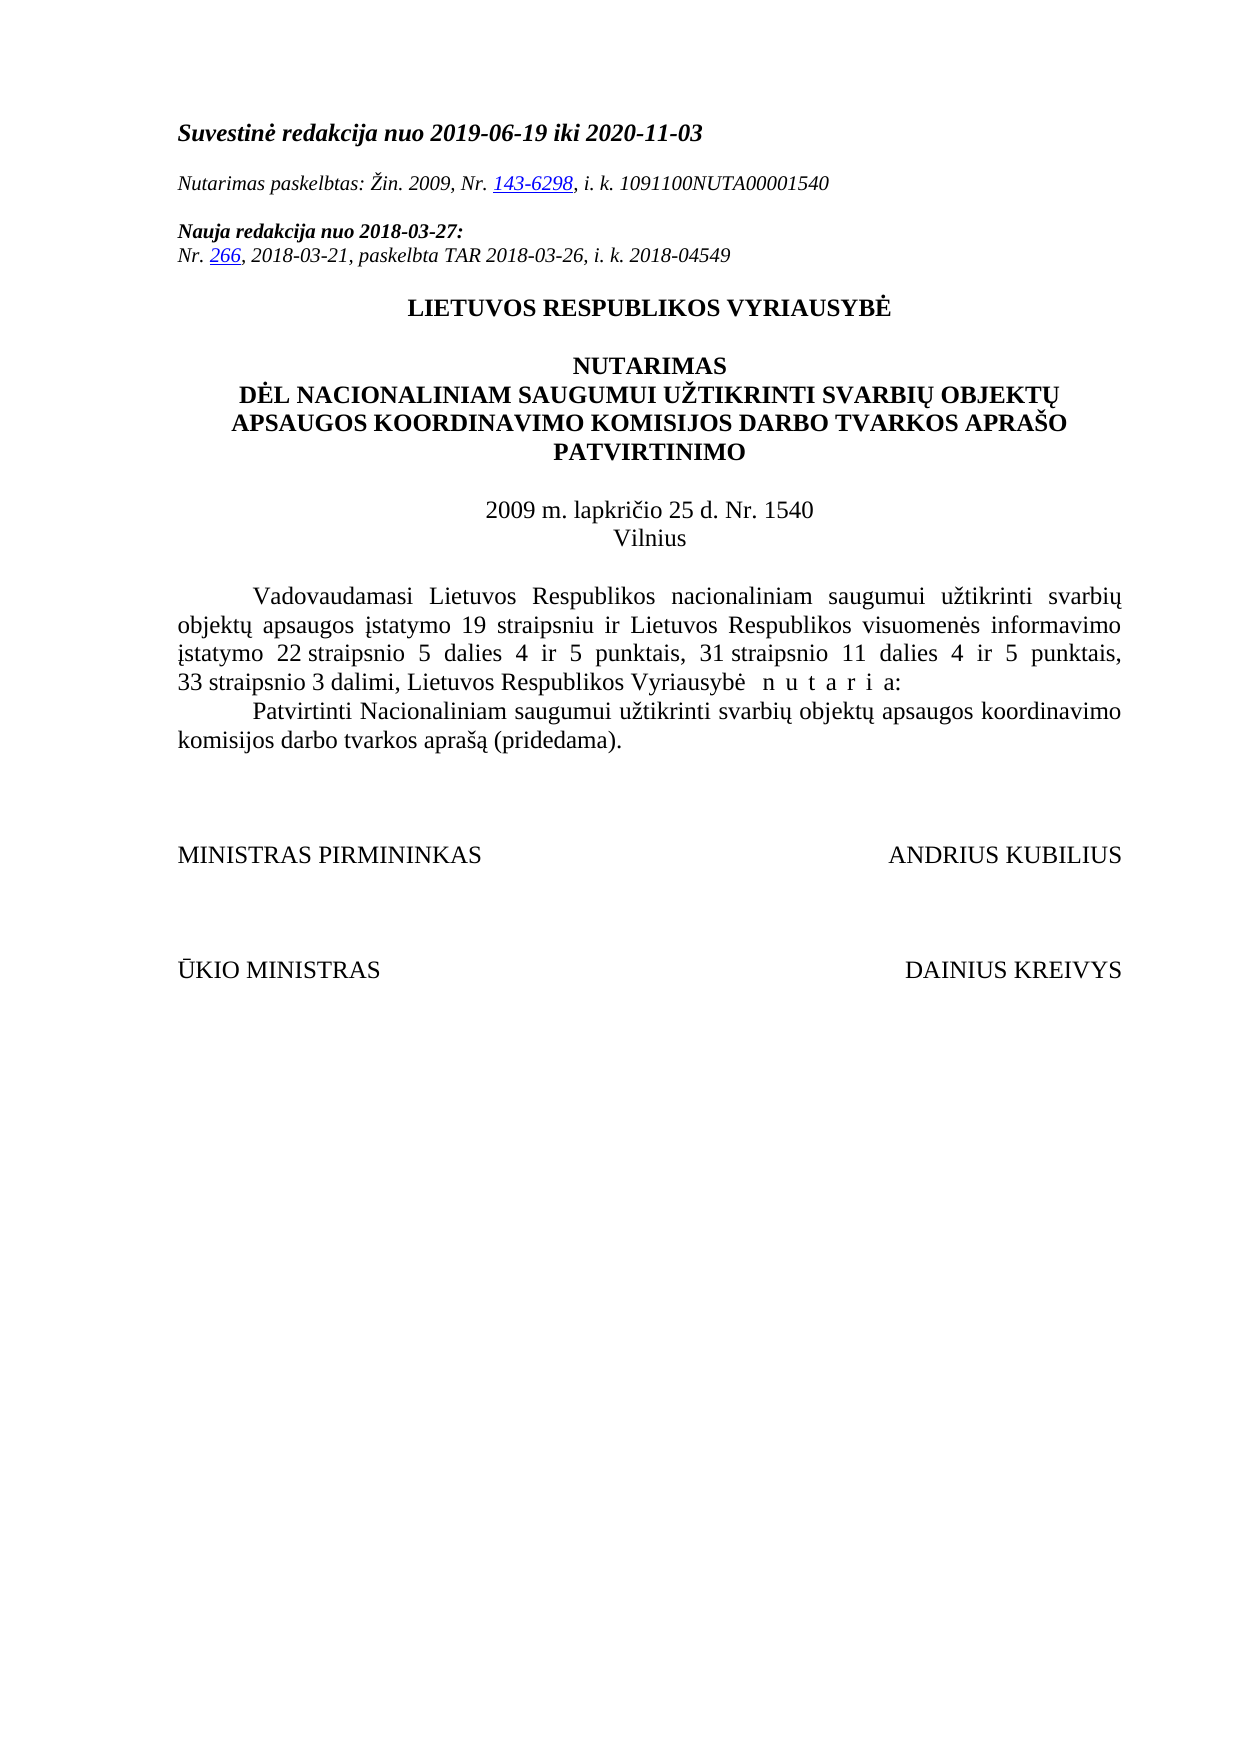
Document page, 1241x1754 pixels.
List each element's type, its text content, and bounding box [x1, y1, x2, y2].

text NUTARIMAS [177, 351, 1122, 380]
text Nutarimas paskelbtas: Žin. 2009, Nr. 143-6298, i. k. 1091100NUTA00001540 [177, 171, 1122, 195]
text Vadovaudamasi Lietuvos Respublikos nacionaliniam saugumui užtikrinti svarbių objektų apsaugos įstatymo 19 straipsniu ir Lietuvos Respublikos visuomenės informavimo įstatymo 22 straipsnio 5 dalies 4 ir 5 punktais, 31 straipsnio 11 dalies 4 ir 5 punktais, 33 straipsnio 3 dalimi, Lietuvos Respublikos Vyriausybė nutaria: [177, 581, 1122, 696]
text 2009 m. lapkričio 25 d. Nr. 1540 [177, 495, 1122, 523]
text Suvestinė redakcija nuo 2019-06-19 iki 2020-11-03 [177, 118, 1122, 147]
text LIETUVOS RESPUBLIKOS VYRIAUSYBĖ [177, 293, 1122, 322]
text Nr. 266, 2018-03-21, paskelbta TAR 2018-03-26, i. k. 2018-04549 [177, 243, 1122, 267]
text DĖL NACIONALINIAM SAUGUMUI UŽTIKRINTI SVARBIŲ OBJEKTŲ APSAUGOS KOORDINAVIMO KOMISIJOS DARBO TVARKOS APRAŠO PATVIRTINIMO [177, 380, 1122, 466]
text Vilnius [177, 523, 1122, 552]
text Patvirtinti Nacionaliniam saugumui užtikrinti svarbių objektų apsaugos koordinavimo komisijos darbo tvarkos aprašą (pridedama). [177, 696, 1122, 753]
text Nauja redakcija nuo 2018-03-27: [177, 219, 1122, 243]
text ŪKIO MINISTRAS DAINIUS KREIVYS [177, 955, 1122, 983]
text MINISTRAS PIRMININKAS ANDRIUS KUBILIUS [177, 840, 1122, 868]
